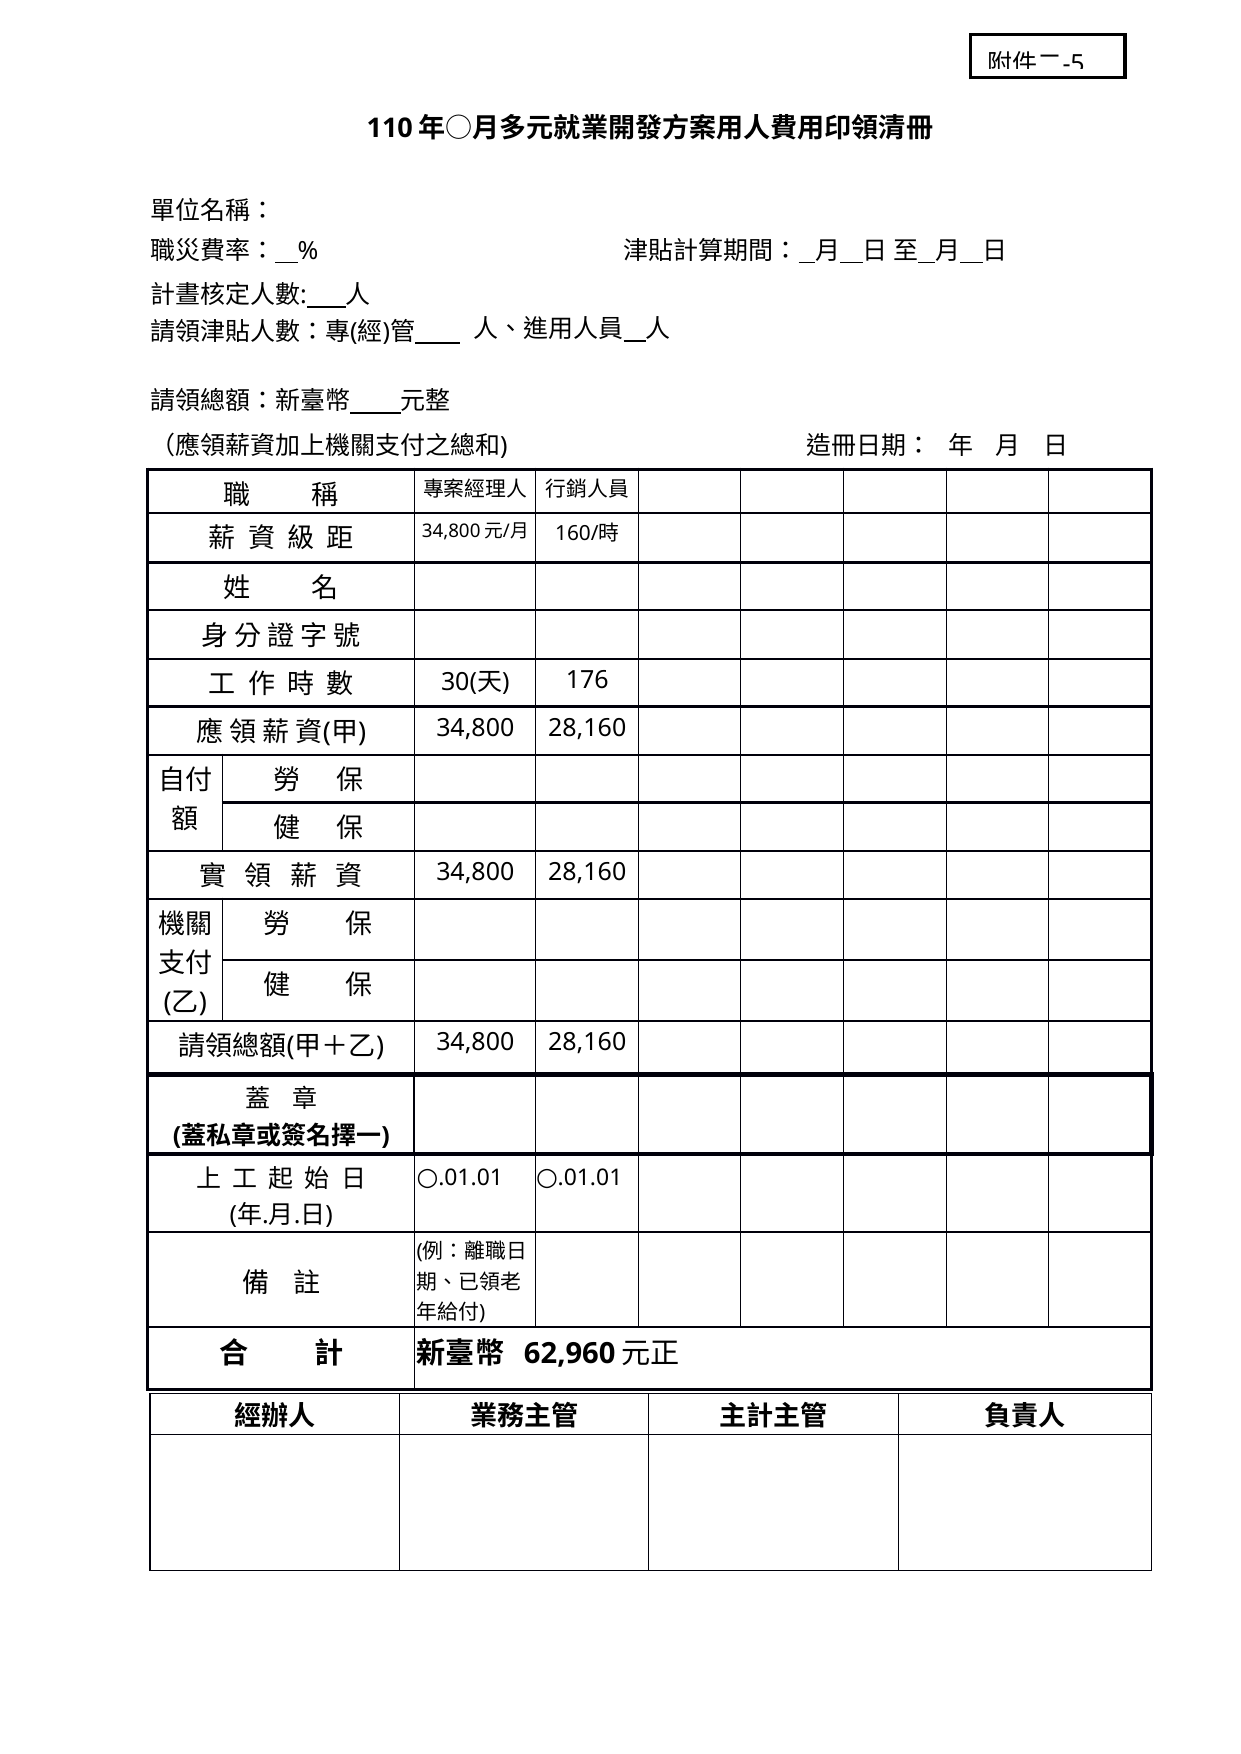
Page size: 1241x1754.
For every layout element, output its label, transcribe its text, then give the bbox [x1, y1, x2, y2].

table_cell [639, 611, 740, 657]
table_cell [741, 708, 843, 753]
table_cell [741, 756, 843, 801]
table_cell 上 工 起 始 日 (年.月.日) [149, 1156, 414, 1231]
table_cell 176 [536, 660, 638, 705]
table_cell [1049, 1077, 1149, 1151]
table_cell [844, 852, 946, 897]
table_cell [639, 900, 740, 959]
table_cell [947, 660, 1048, 705]
table_cell [741, 852, 843, 897]
table_cell [947, 1156, 1048, 1231]
text 附件二-5 [987, 44, 1108, 69]
table_cell [639, 708, 740, 753]
table_cell [1049, 756, 1150, 801]
table_cell [741, 1077, 843, 1151]
table_cell 實 領 薪 資 [149, 852, 414, 897]
table_cell [1049, 611, 1150, 657]
table_cell [1049, 1156, 1150, 1231]
table_cell 備 註 [149, 1233, 414, 1326]
table_cell [639, 660, 740, 705]
table_cell 姓 名 [149, 564, 414, 609]
table_cell [639, 1077, 740, 1151]
table_cell [639, 852, 740, 897]
table_cell 28,160 [536, 852, 638, 897]
table_cell 新臺幣 62,960元正 [415, 1328, 1150, 1388]
table_cell [151, 1435, 399, 1570]
table_cell [844, 900, 946, 959]
table_cell [844, 471, 946, 512]
table_cell 津貼計算期間： 月 日 至 月 日 [471, 229, 1151, 273]
table_cell [471, 348, 1151, 379]
table_cell 請領總額：新臺幣 元整 [148, 379, 1151, 423]
table_cell 職 稱 [149, 471, 414, 512]
table_cell [741, 471, 843, 512]
table_cell [947, 611, 1048, 657]
table_cell 勞 保 [223, 900, 414, 959]
table_cell [741, 611, 843, 657]
table_cell [415, 961, 535, 1019]
table_cell [536, 756, 638, 801]
table_cell [222, 348, 291, 379]
table_cell [844, 1022, 946, 1072]
table_cell ○.01.01 [415, 1156, 535, 1231]
text 110年○月多元就業開發方案用人費用印領清冊 [148, 106, 1152, 146]
table_cell 34,800元/月 [415, 514, 535, 561]
table_cell [844, 804, 946, 849]
table_cell [947, 756, 1048, 801]
table_cell [1049, 708, 1150, 753]
table_cell [844, 1077, 946, 1151]
table_cell [741, 900, 843, 959]
table_cell 勞 保 [223, 756, 414, 801]
table_cell 應 領 薪 資(甲) [149, 708, 414, 753]
table_cell [639, 1233, 740, 1326]
table_cell 蓋 章 (蓋私章或簽名擇一) [149, 1077, 413, 1151]
table_cell 健 保 [223, 961, 414, 1019]
table_cell [415, 900, 535, 959]
table_cell [1049, 471, 1150, 512]
table_cell [433, 348, 471, 379]
table_cell 28,160 [536, 1022, 638, 1072]
table_cell [947, 1022, 1048, 1072]
table_cell [554, 423, 754, 467]
table_header 主計主管 [649, 1394, 898, 1433]
table_cell ○.01.01 [536, 1156, 638, 1231]
table_cell 請領總額(甲＋乙) [149, 1022, 414, 1072]
table_header 負責人 [899, 1394, 1151, 1433]
table_cell [1049, 900, 1150, 959]
table_cell （應領薪資加上機關支付之總和) [148, 423, 554, 467]
table_cell [400, 1435, 648, 1570]
table_cell [1049, 852, 1150, 897]
table_cell [536, 1077, 638, 1151]
table_cell [536, 961, 638, 1019]
table_cell 34,800 [415, 852, 535, 897]
table_cell 健 保 [223, 804, 414, 849]
table_cell [741, 1022, 843, 1072]
table_cell [1049, 564, 1150, 609]
table_cell [947, 804, 1048, 849]
table_cell 機關支付(乙) [149, 900, 222, 1019]
table_cell 34,800 [415, 708, 535, 753]
table_cell 計晝核定人數: 人 請領津貼人數：專(經)管 [148, 273, 471, 347]
table_cell 工 作 時 數 [149, 660, 414, 705]
table_cell 28,160 [536, 708, 638, 753]
table_cell [741, 961, 843, 1019]
table_cell [415, 804, 535, 849]
table_cell [639, 1022, 740, 1072]
table_cell [536, 804, 638, 849]
table_cell [639, 804, 740, 849]
table_cell [899, 1435, 1151, 1570]
table_cell 人、進用人員 人 [471, 273, 1151, 347]
table_cell [415, 564, 535, 609]
table_cell [741, 660, 843, 705]
table_cell 職災費率： % [148, 229, 471, 273]
table_cell [947, 471, 1048, 512]
table_cell [844, 660, 946, 705]
table_cell [1049, 514, 1150, 561]
table_cell [1049, 1233, 1150, 1326]
table_cell 自付額 [149, 756, 222, 849]
table_cell [947, 852, 1048, 897]
table_cell 34,800 [415, 1022, 535, 1072]
table_cell [741, 514, 843, 561]
table_cell [415, 611, 535, 657]
table_cell [536, 900, 638, 959]
table_cell [844, 708, 946, 753]
table_cell [536, 564, 638, 609]
table_cell 合 計 [149, 1328, 414, 1388]
table_cell 行銷人員 [536, 471, 638, 512]
table_cell [291, 348, 433, 379]
table_cell [415, 756, 535, 801]
table_cell [844, 611, 946, 657]
table_header [1013, 183, 1151, 228]
table_cell [1049, 961, 1150, 1019]
table_cell [649, 1435, 898, 1570]
table_cell [844, 1156, 946, 1231]
table_cell [947, 708, 1048, 753]
table_cell [844, 961, 946, 1019]
table_header 單位名稱： [148, 183, 1013, 228]
table_cell [844, 1233, 946, 1326]
table_cell [741, 804, 843, 849]
table_cell [947, 1077, 1048, 1151]
table_cell 造冊日期： 年 月 日 [754, 423, 1151, 467]
table_cell [947, 1233, 1048, 1326]
table_cell [741, 1233, 843, 1326]
table_cell [536, 611, 638, 657]
table_cell [947, 961, 1048, 1019]
table_cell [639, 756, 740, 801]
table_header 經辦人 [151, 1394, 399, 1433]
table_cell [947, 900, 1048, 959]
table_cell [536, 1233, 638, 1326]
table_cell [947, 564, 1048, 609]
table_cell [148, 348, 222, 379]
table_cell (例：離職日期、已領老年給付) [415, 1233, 535, 1326]
table_cell 專案經理人 [415, 471, 535, 512]
table_cell 160/時 [536, 514, 638, 561]
table_cell [1049, 660, 1150, 705]
table_cell [639, 564, 740, 609]
table_cell 30(天) [415, 660, 535, 705]
table_cell [844, 756, 946, 801]
table_cell [639, 1156, 740, 1231]
table_cell [1049, 1022, 1150, 1072]
table_cell [844, 514, 946, 561]
table_cell [639, 514, 740, 561]
table_cell [741, 1156, 843, 1231]
table_cell [415, 1077, 535, 1151]
table_cell 薪 資 級 距 [149, 514, 414, 561]
table_cell [947, 514, 1048, 561]
table_cell [639, 961, 740, 1019]
table_cell [1049, 804, 1150, 849]
table_cell 身 分 證 字 號 [149, 611, 414, 657]
table_cell [639, 471, 740, 512]
table_header 業務主管 [400, 1394, 648, 1433]
table_cell [844, 564, 946, 609]
table_cell [741, 564, 843, 609]
